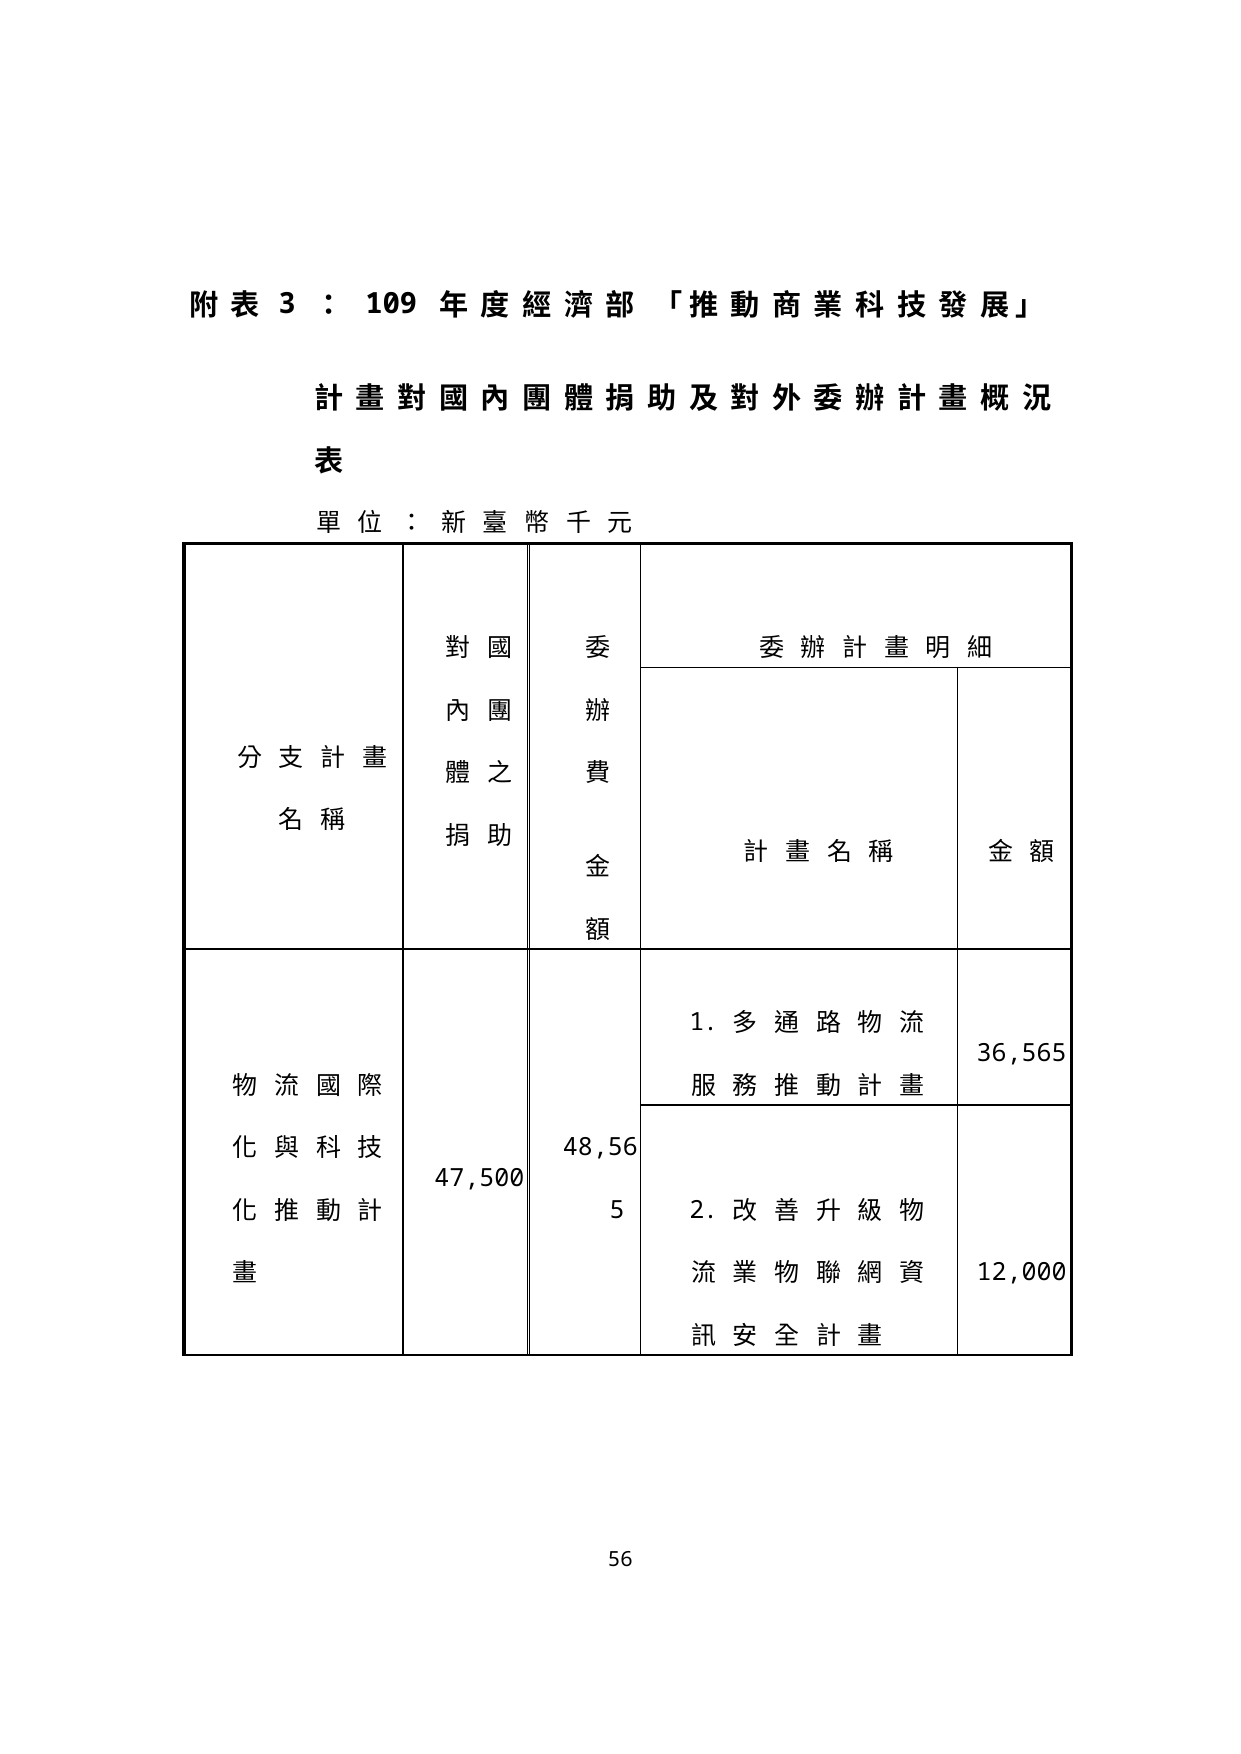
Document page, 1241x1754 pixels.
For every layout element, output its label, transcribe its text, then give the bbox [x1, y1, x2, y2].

table_cell 物流國際化與科技化推動計畫 [186, 950, 402, 1354]
text 附表3：109年度經濟部「推動商業科技發展」計畫對國內團體捐助及對外委辦計畫概況表 單位：新臺幣千元 [183, 229, 1058, 542]
table_cell 12,000 [958, 1106, 1070, 1354]
table_cell 計畫名稱 [641, 668, 957, 948]
table_cell 1.多通路物流服務推動計畫 [641, 950, 957, 1104]
table_cell 48,565 [530, 950, 640, 1354]
table_header 委辦費 金額 [530, 545, 640, 948]
table_cell 47,500 [404, 950, 527, 1354]
table_header 委辦計畫明細 [641, 545, 1070, 667]
table_header 對國內團體之捐助 [404, 545, 527, 948]
table_cell 金額 [958, 668, 1070, 948]
table_cell 2.改善升級物流業物聯網資訊安全計畫 [641, 1106, 957, 1354]
table_cell 36,565 [958, 950, 1070, 1104]
table_header 分支計畫名稱 [186, 545, 402, 948]
